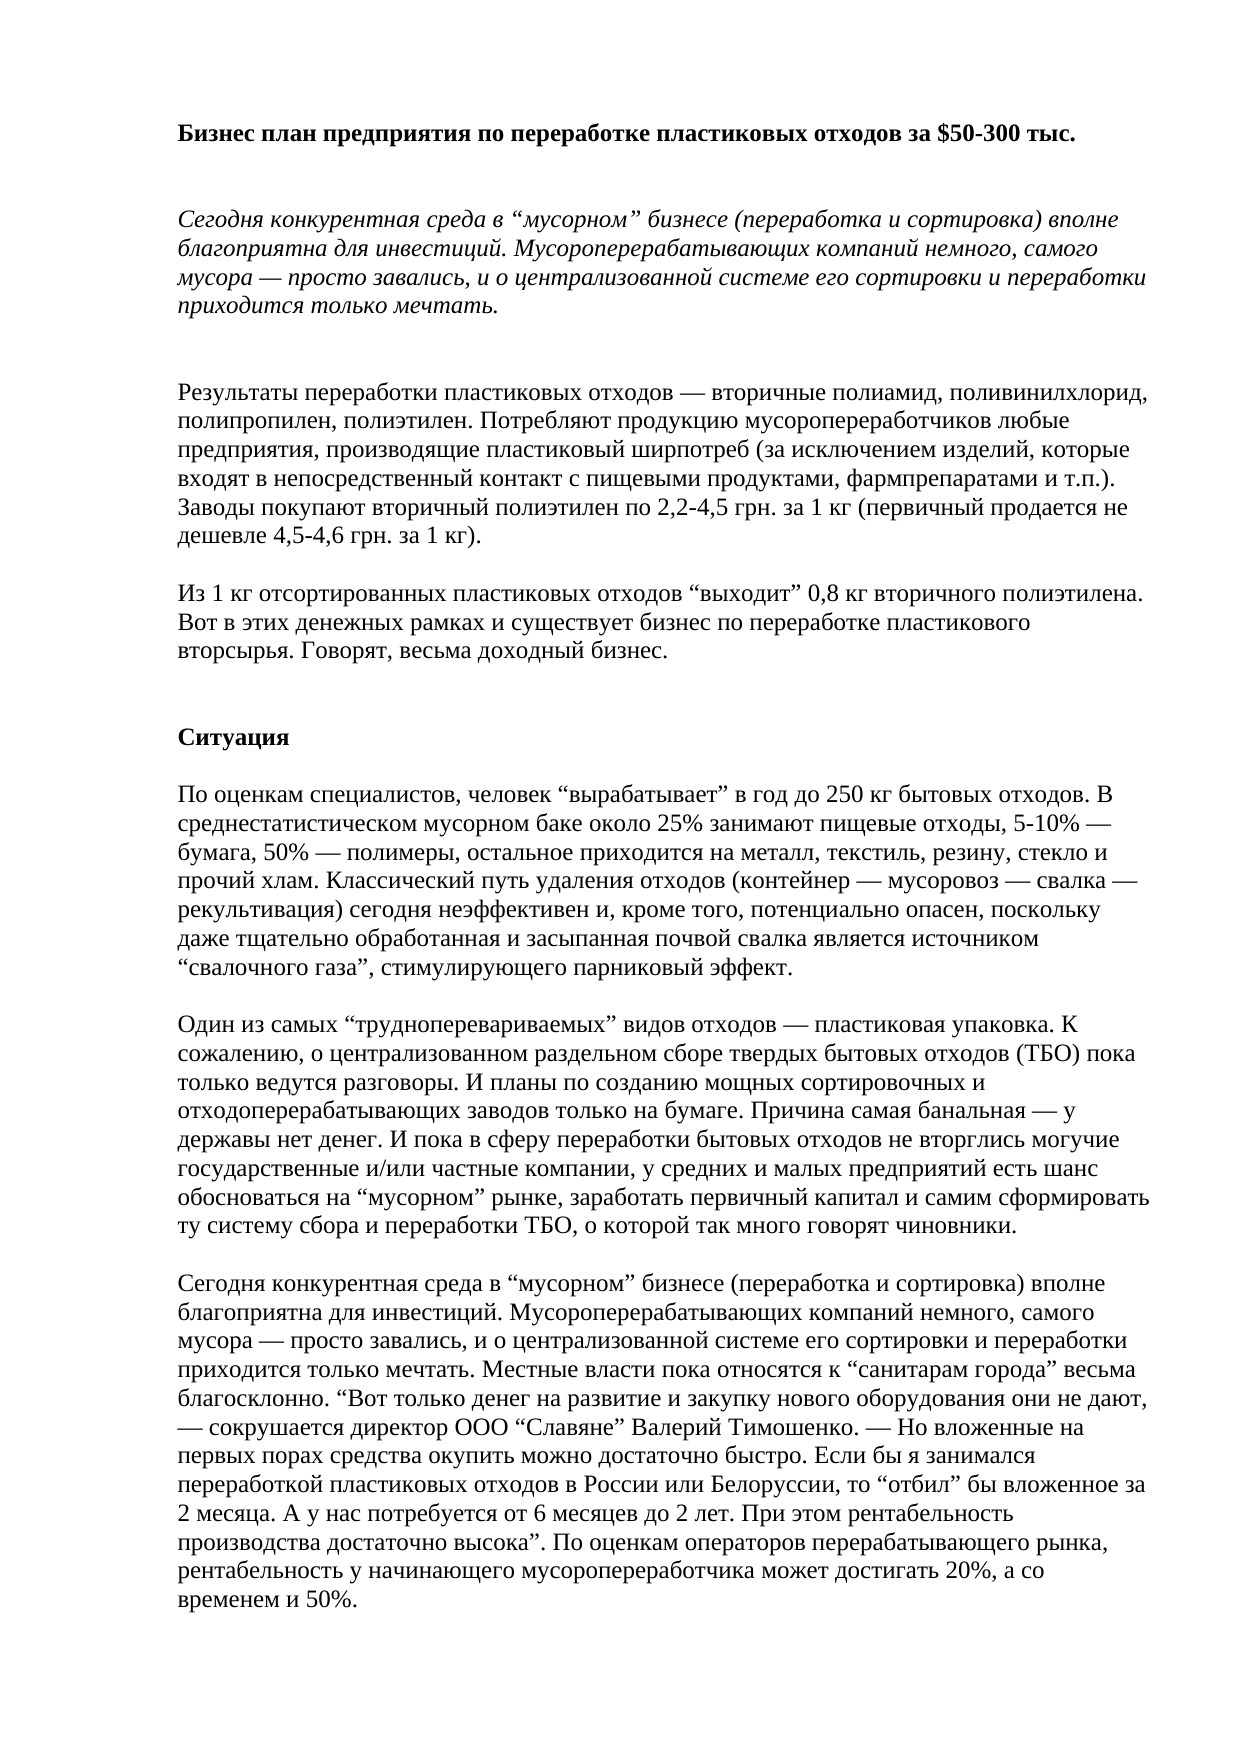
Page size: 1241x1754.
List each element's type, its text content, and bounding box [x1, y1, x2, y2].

text Один из самых “трудноперевариваемых” видов отходов — пластиковая упаковка. К сожалению, о централизованном раздельном сборе твердых бытовых отходов (ТБО) пока только ведутся разговоры. И планы по созданию мощных сортировочных и отходоперерабатывающих заводов только на бумаге. Причина самая банальная — у державы нет денег. И пока в сферу переработки бытовых отходов не вторглись могучие государственные и/или частные компании, у средних и малых предприятий есть шанс обосноваться на “мусорном” рынке, заработать первичный капитал и самим сформировать ту систему сбора и переработки ТБО, о которой так много говорят чиновники. [177, 1009, 1152, 1239]
text Сегодня конкурентная среда в “мусорном” бизнесе (переработка и сортировка) вполне благоприятна для инвестиций. Мусороперерабатывающих компаний немного, самого мусора — просто завались, и о централизованной системе его сортировки и переработки приходится только мечтать. Местные власти пока относятся к “санитарам города” весьма благосклонно. “Вот только денег на развитие и закупку нового оборудования они не дают, — сокрушается директор ООО “Славяне” Валерий Тимошенко. — Но вложенные на первых порах средства окупить можно достаточно быстро. Если бы я занимался переработкой пластиковых отходов в России или Белоруссии, то “отбил” бы вложенное за 2 месяца. А у нас потребуется от 6 месяцев до 2 лет. При этом рентабельность производства достаточно высока”. По оценкам операторов перерабатывающего рынка, рентабельность у начинающего мусоропереработчика может достигать 20%, а со временем и 50%. [177, 1268, 1152, 1613]
text Результаты переработки пластиковых отходов — вторичные полиамид, поливинилхлорид, полипропилен, полиэтилен. Потребляют продукцию мусоропереработчиков любые предприятия, производящие пластиковый ширпотреб (за исключением изделий, которые входят в непосредственный контакт с пищевыми продуктами, фармпрепаратами и т.п.). Заводы покупают вторичный полиэтилен по 2,2-4,5 грн. за 1 кг (первичный продается не дешевле 4,5-4,6 грн. за 1 кг). [177, 377, 1152, 549]
text Из 1 кг отсортированных пластиковых отходов “выходит” 0,8 кг вторичного полиэтилена. Вот в этих денежных рамках и существует бизнес по переработке пластикового вторсырья. Говорят, весьма доходный бизнес. [177, 578, 1152, 664]
text По оценкам специалистов, человек “вырабатывает” в год до 250 кг бытовых отходов. В среднестатистическом мусорном баке около 25% занимают пищевые отходы, 5-10% — бумага, 50% — полимеры, остальное приходится на металл, текстиль, резину, стекло и прочий хлам. Классический путь удаления отходов (контейнер — мусоровоз — свалка — рекультивация) сегодня неэффективен и, кроме того, потенциально опасен, поскольку даже тщательно обработанная и засыпанная почвой свалка является источником “свалочного газа”, стимулирующего парниковый эффект. [177, 779, 1152, 981]
text Бизнес план предприятия по переработке пластиковых отходов за $50-300 тыс. [177, 118, 1152, 147]
text Сегодня конкурентная среда в “мусорном” бизнесе (переработка и сортировка) вполне благоприятна для инвестиций. Мусороперерабатывающих компаний немного, самого мусора — просто завались, и о централизованной системе его сортировки и переработки приходится только мечтать. [177, 204, 1152, 319]
text Ситуация [177, 722, 1152, 751]
